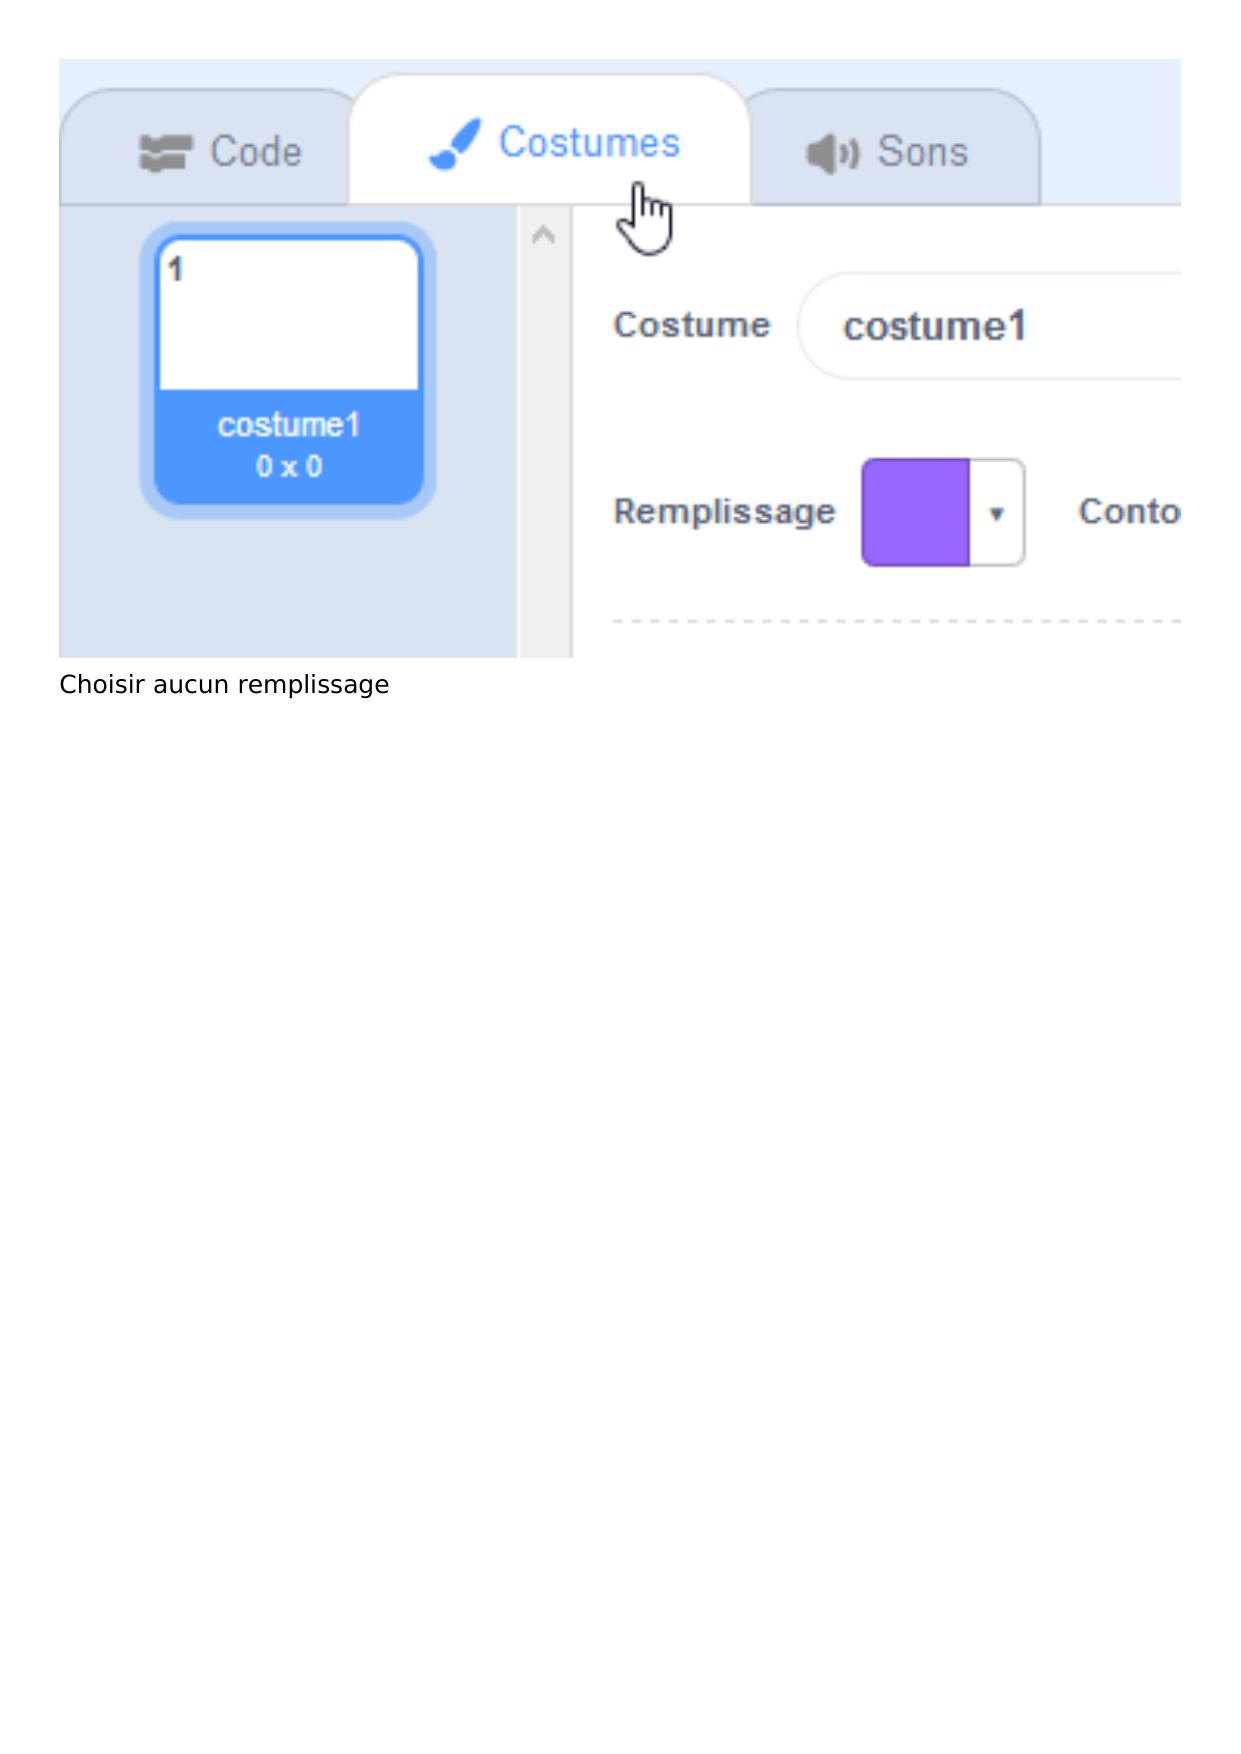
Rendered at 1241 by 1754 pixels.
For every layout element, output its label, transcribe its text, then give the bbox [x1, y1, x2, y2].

picture [59, 59, 1182, 658]
text Choisir aucun remplissage [59, 670, 1181, 699]
